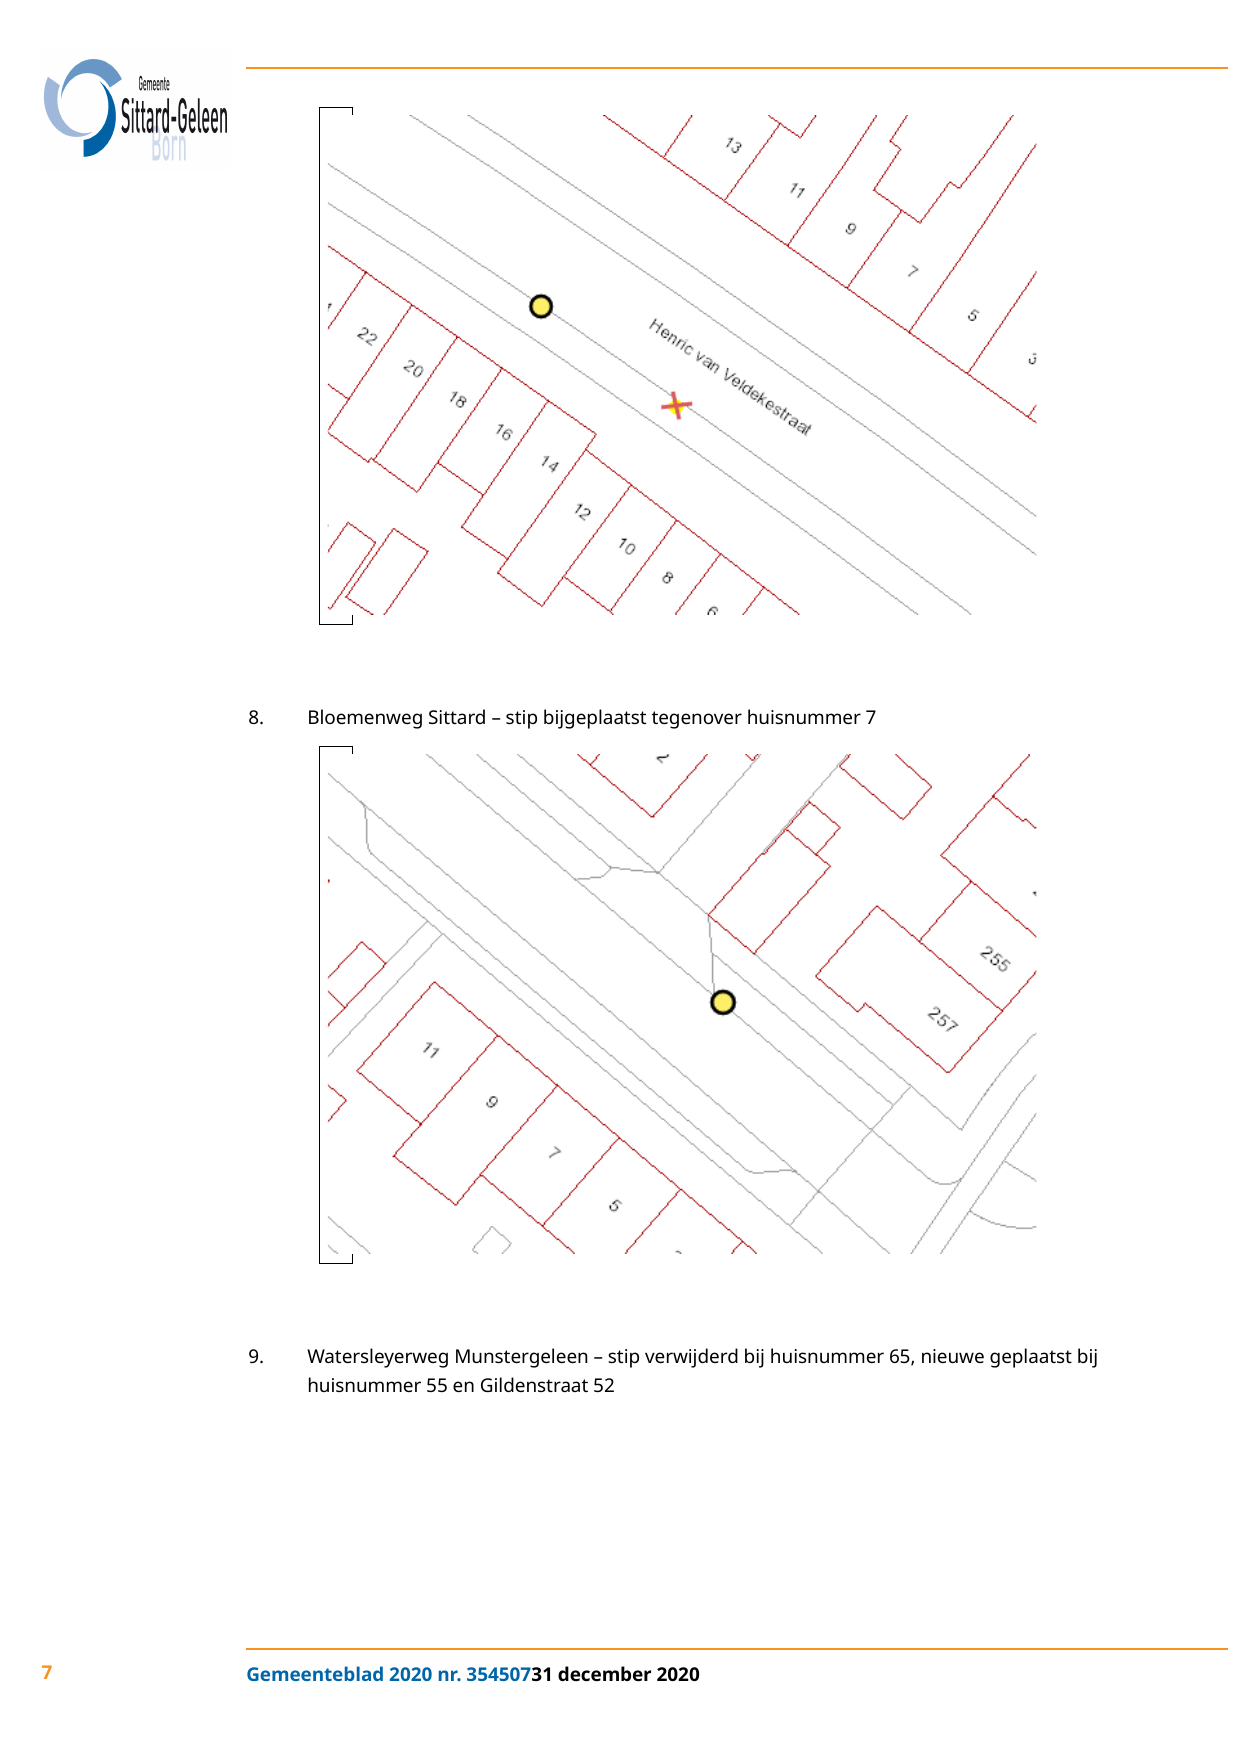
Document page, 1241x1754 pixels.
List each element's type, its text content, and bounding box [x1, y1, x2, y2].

list Bloemenweg Sittard – stip bijgeplaatst tegenover huisnummer 7 [248, 704, 1152, 730]
picture [327, 754, 1037, 1254]
picture [327, 115, 1037, 615]
picture [41, 47, 231, 172]
list Watersleyerweg Munstergeleen – stip verwijderd bij huisnummer 65, nieuwe geplaatst bij huisnummer 55 en Gildenstraat 52 [248, 1343, 1152, 1398]
